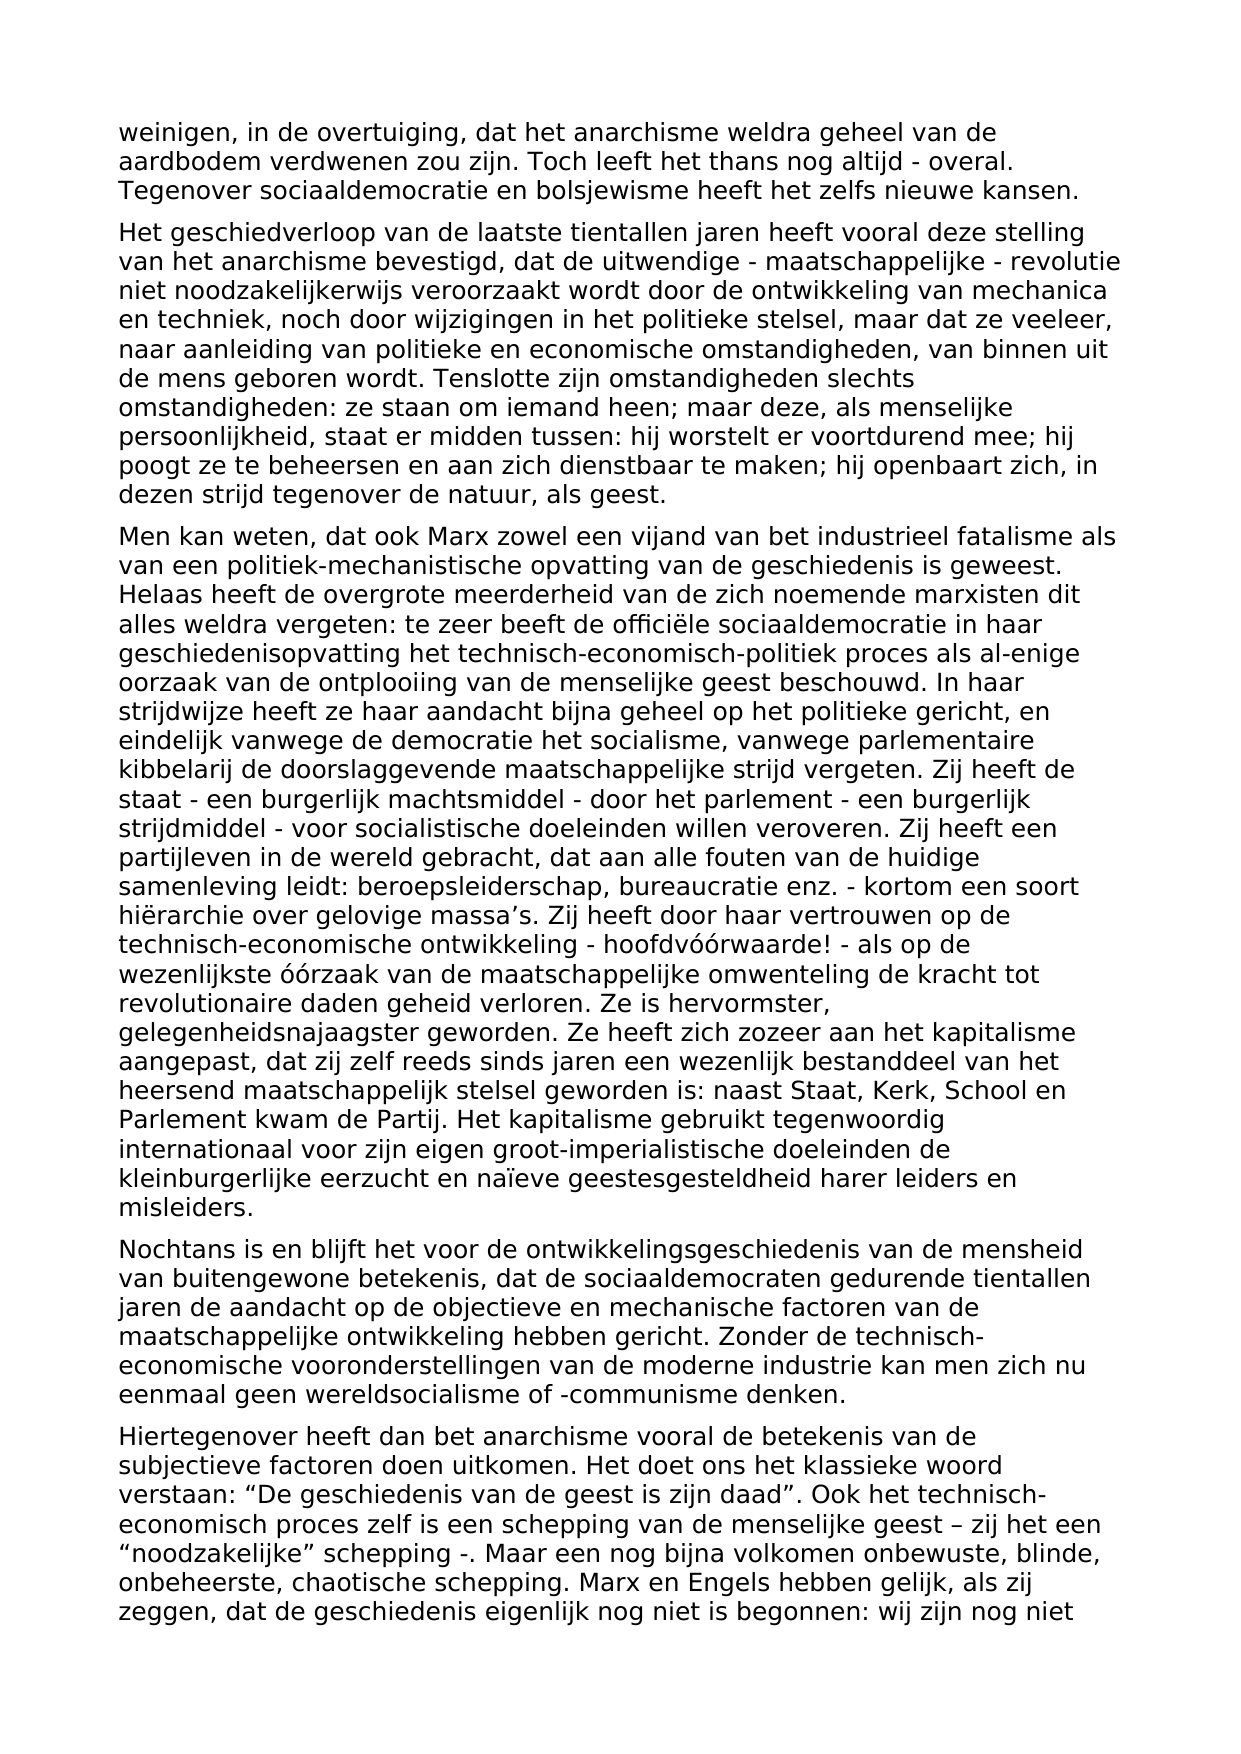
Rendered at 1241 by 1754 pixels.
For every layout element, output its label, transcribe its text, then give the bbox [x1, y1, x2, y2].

text Hiertegenover heeft dan bet anarchisme vooral de betekenis van de subjectieve factoren doen uitkomen. Het doet ons het klassieke woord verstaan: “De geschiedenis van de geest is zijn daad”. Ook het technisch-economisch proces zelf is een schepping van de menselijke geest – zij het een “noodzakelijke” schepping -. Maar een nog bijna volkomen onbewuste, blinde, onbeheerste, chaotische schepping. Marx en Engels hebben gelijk, als zij zeggen, dat de geschiedenis eigenlijk nog niet is begonnen: wij zijn nog niet [118, 1422, 1122, 1626]
text Men kan weten, dat ook Marx zowel een vijand van bet industrieel fatalisme als van een politiek-mechanistische opvatting van de geschiedenis is geweest. Helaas heeft de overgrote meerderheid van de zich noemende marxisten dit alles weldra vergeten: te zeer beeft de officiële sociaaldemocratie in haar geschiedenisopvatting het technisch-economisch-politiek proces als al-enige oorzaak van de ontplooiing van de menselijke geest beschouwd. In haar strijdwijze heeft ze haar aandacht bijna geheel op het politieke gericht, en eindelijk vanwege de democratie het socialisme, vanwege parlementaire kibbelarij de doorslaggevende maatschappelijke strijd vergeten. Zij heeft de staat - een burgerlijk machtsmiddel - door het parlement - een burgerlijk strijdmiddel - voor socialistische doeleinden willen veroveren. Zij heeft een partijleven in de wereld gebracht, dat aan alle fouten van de huidige samenleving leidt: beroepsleiderschap, bureaucratie enz. - kortom een soort hiërarchie over gelovige massa’s. Zij heeft door haar vertrouwen op de technisch-economische ontwikkeling - hoofdvóórwaarde! - als op de wezenlijkste óórzaak van de maatschappelijke omwenteling de kracht tot revolutionaire daden geheid verloren. Ze is hervormster, gelegenheidsnajaagster geworden. Ze heeft zich zozeer aan het kapitalisme aangepast, dat zij zelf reeds sinds jaren een wezenlijk bestanddeel van het heersend maatschappelijk stelsel geworden is: naast Staat, Kerk, School en Parlement kwam de Partij. Het kapitalisme gebruikt tegenwoordig internationaal voor zijn eigen groot-imperialistische doeleinden de kleinburgerlijke eerzucht en naïeve geestesgesteldheid harer leiders en misleiders. [118, 522, 1122, 1222]
text Het geschiedverloop van de laatste tientallen jaren heeft vooral deze stelling van het anarchisme bevestigd, dat de uitwendige - maatschappelijke - revolutie niet noodzakelijkerwijs veroorzaakt wordt door de ontwikkeling van mechanica en techniek, noch door wijzigingen in het politieke stelsel, maar dat ze veeleer, naar aanleiding van politieke en economische omstandigheden, van binnen uit de mens geboren wordt. Tenslotte zijn omstandigheden slechts omstandigheden: ze staan om iemand heen; maar deze, als menselijke persoonlijkheid, staat er midden tussen: hij worstelt er voortdurend mee; hij poogt ze te beheersen en aan zich dienstbaar te maken; hij openbaart zich, in dezen strijd tegenover de natuur, als geest. [118, 218, 1122, 510]
text Nochtans is en blijft het voor de ontwikkelingsgeschiedenis van de mensheid van buitengewone betekenis, dat de sociaaldemocraten gedurende tientallen jaren de aandacht op de objectieve en mechanische factoren van de maatschappelijke ontwikkeling hebben gericht. Zonder de technisch-economische vooronderstellingen van de moderne industrie kan men zich nu eenmaal geen wereldsocialisme of -communisme denken. [118, 1235, 1122, 1410]
text weinigen, in de overtuiging, dat het anarchisme weldra geheel van de aardbodem verdwenen zou zijn. Toch leeft het thans nog altijd - overal. Tegenover sociaaldemocratie en bolsjewisme heeft het zelfs nieuwe kansen. [118, 118, 1122, 206]
